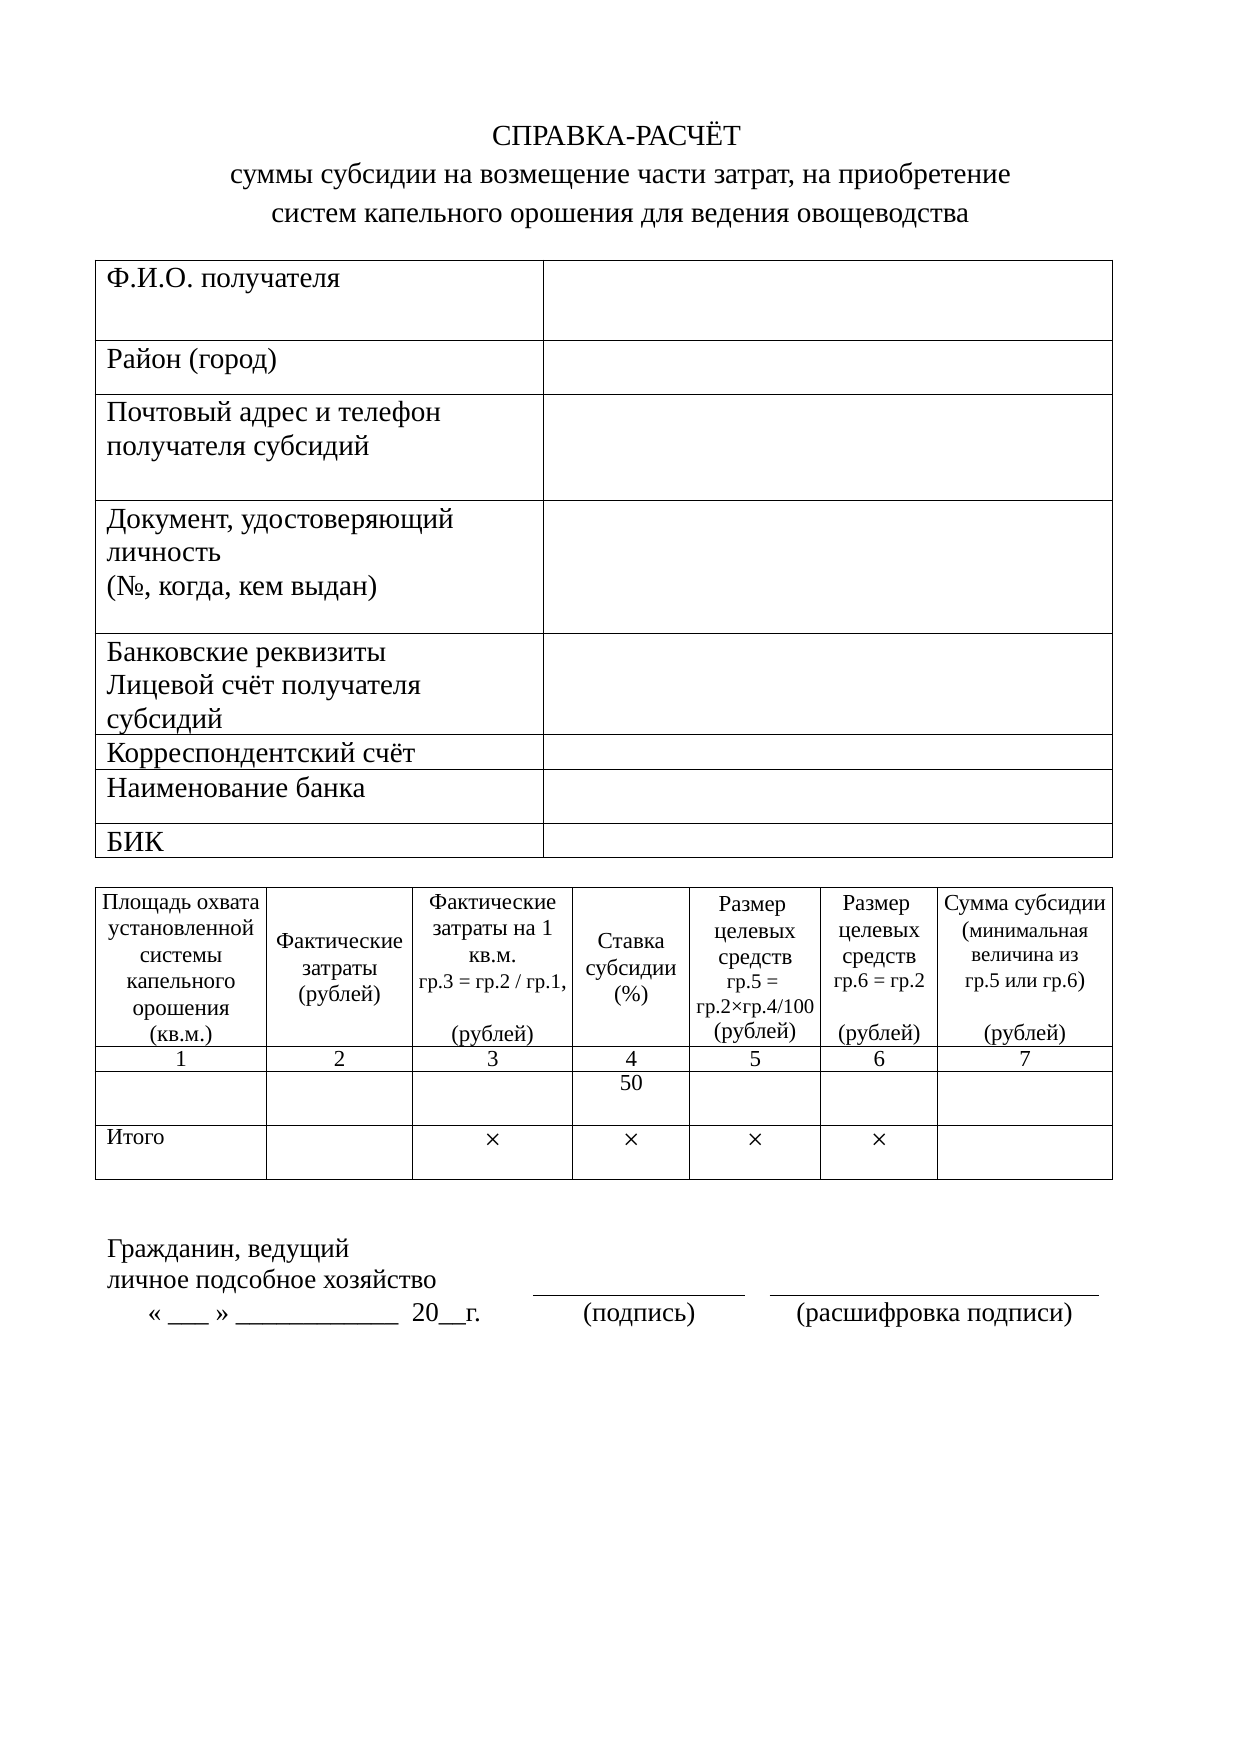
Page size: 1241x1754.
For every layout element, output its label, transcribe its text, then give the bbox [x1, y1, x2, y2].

table_cell 1 [96, 1047, 266, 1071]
table_cell [938, 1126, 1112, 1178]
table_cell × [413, 1126, 572, 1178]
table_cell [938, 1072, 1112, 1125]
table_cell (подпись) [533, 1296, 745, 1327]
table_cell [544, 735, 1112, 769]
table_cell [544, 341, 1112, 393]
table_cell Корреспондентский счёт [96, 735, 543, 769]
table_header [544, 261, 1112, 340]
table_cell [267, 1126, 412, 1178]
table_cell Почтовый адрес и телефон получателя субсидий [96, 395, 543, 500]
table_header Сумма субсидии (минимальная величина из гр.5 или гр.6) (рублей) [938, 888, 1112, 1046]
table_cell Документ, удостоверяющий личность (№, когда, кем выдан) [96, 501, 543, 633]
table_cell « ___ » ____________ 20__г. [96, 1295, 533, 1327]
table_cell 7 [938, 1047, 1112, 1071]
table_header Ставка субсидии (%) [573, 888, 689, 1046]
table_header Фактические затраты на 1 кв.м. гр.3 = гр.2 / гр.1, (рублей) [413, 888, 572, 1046]
table_cell × [821, 1126, 937, 1178]
table_cell [267, 1072, 412, 1125]
table_header [745, 1232, 769, 1294]
table_cell [821, 1072, 937, 1125]
table_cell 3 [413, 1047, 572, 1071]
table_cell × [690, 1126, 820, 1178]
table_header [533, 1232, 745, 1294]
table_header Фактические затраты (рублей) [267, 888, 412, 1046]
table_cell [544, 395, 1112, 500]
table_cell Наименование банка [96, 770, 543, 823]
table_cell 6 [821, 1047, 937, 1071]
table_header Гражданин, ведущий личное подсобное хозяйство [96, 1232, 533, 1294]
table_cell Банковские реквизиты Лицевой счёт получателя субсидий [96, 634, 543, 734]
table_cell [544, 770, 1112, 823]
text систем капельного орошения для ведения овощеводства [118, 195, 1122, 229]
table_cell [96, 1072, 266, 1125]
table_header [770, 1232, 1099, 1294]
table_cell Итого [96, 1126, 266, 1178]
table_cell 2 [267, 1047, 412, 1071]
table_cell [544, 501, 1112, 633]
table_header Ф.И.О. получателя [96, 261, 543, 340]
table_cell [544, 824, 1112, 857]
text суммы субсидии на возмещение части затрат, на приобретение [118, 157, 1122, 190]
table_cell [690, 1072, 820, 1125]
table_cell (расшифровка подписи) [770, 1296, 1099, 1327]
text СПРАВКА-РАСЧЁТ [118, 118, 1122, 152]
table_cell [544, 634, 1112, 734]
table_header Площадь охвата установленной системы капельного орошения (кв.м.) [96, 888, 266, 1046]
table_cell Район (город) [96, 341, 543, 393]
table_cell 50 [573, 1072, 689, 1125]
table_cell 4 [573, 1047, 689, 1071]
table_header Размер целевых средств гр.6 = гр.2 (рублей) [821, 888, 937, 1046]
table_cell [413, 1072, 572, 1125]
table_cell [745, 1295, 769, 1327]
table_cell × [573, 1126, 689, 1178]
table_header Размер целевых средств гр.5 = гр.2×гр.4/100 (рублей) [690, 888, 820, 1046]
table_cell БИК [96, 824, 543, 857]
table_cell 5 [690, 1047, 820, 1071]
